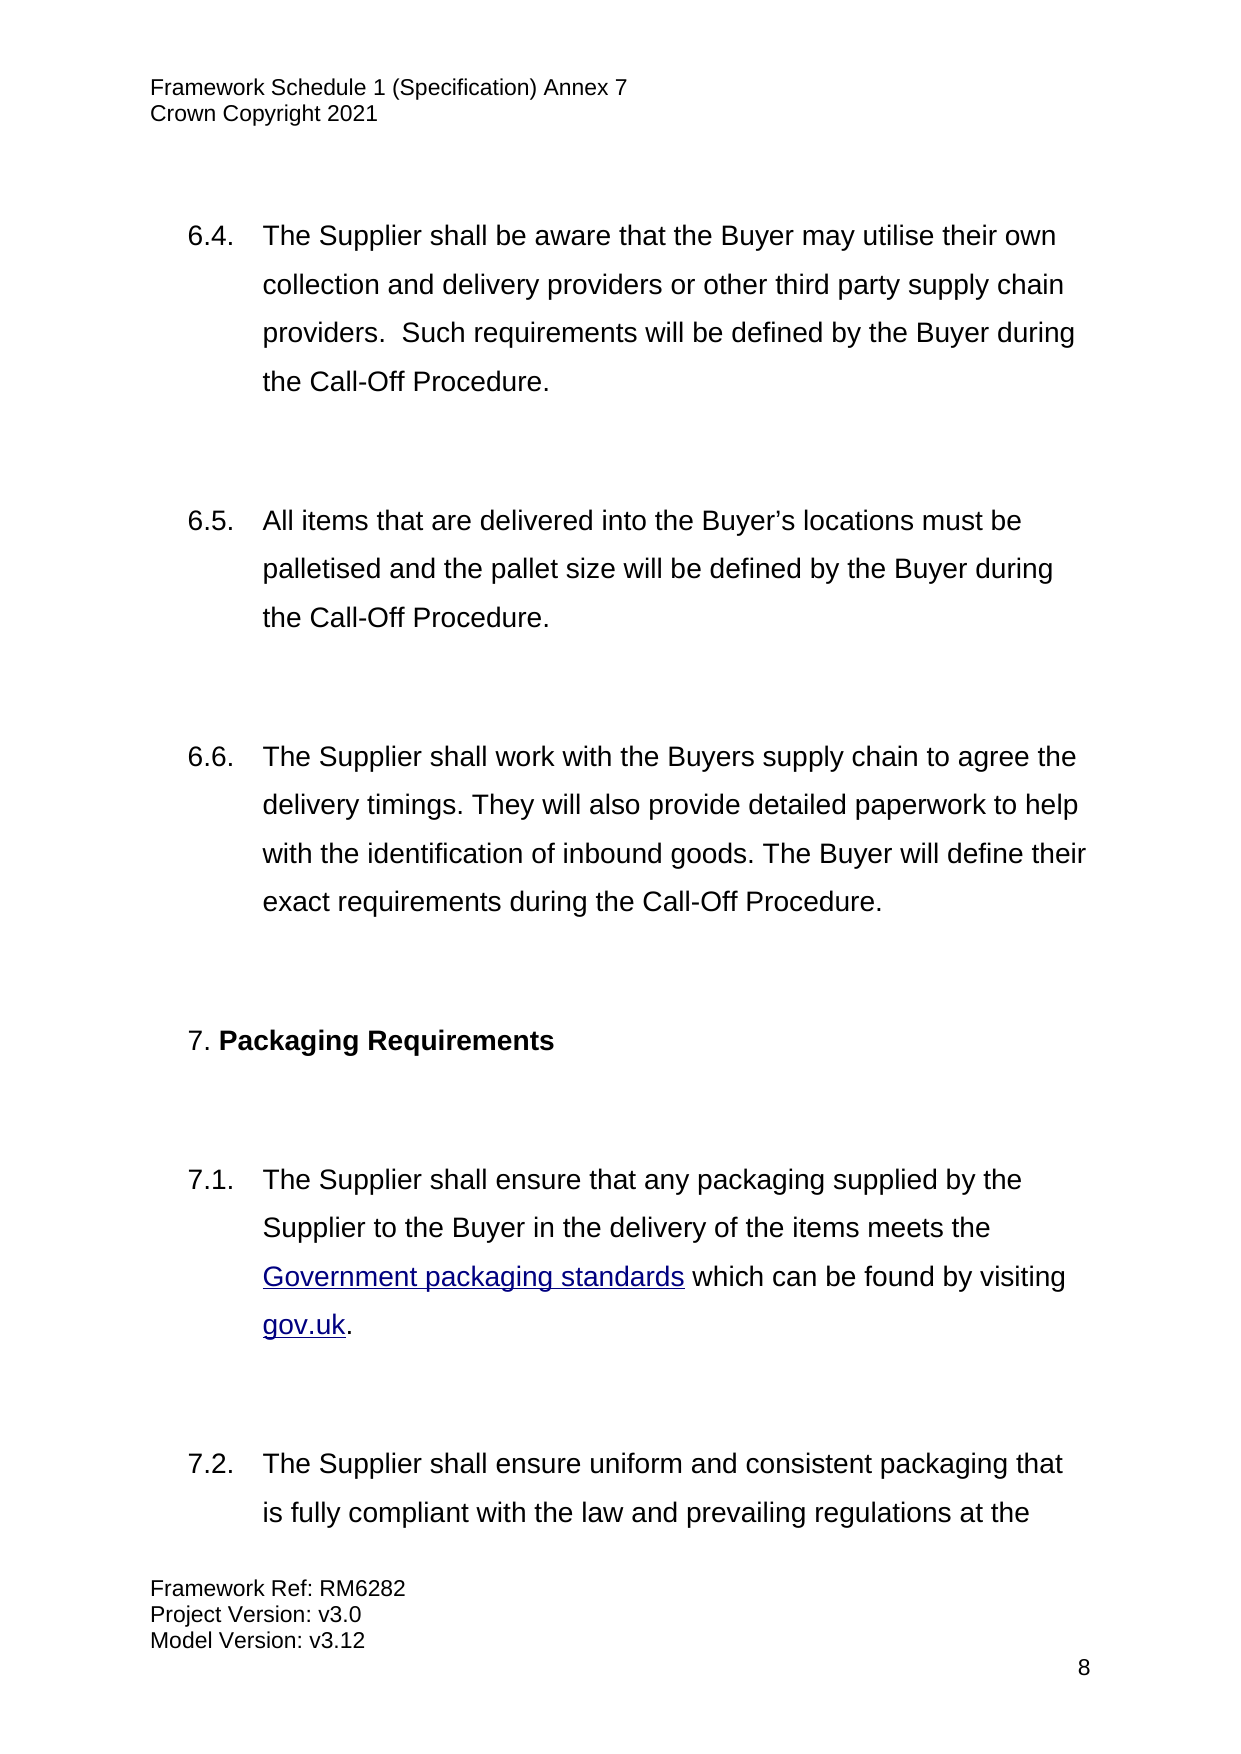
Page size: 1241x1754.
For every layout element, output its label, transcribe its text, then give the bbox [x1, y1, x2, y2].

list All items that are delivered into the Buyer’s locations must be palletised and the pallet size will be defined by the Buyer during the Call-Off Procedure. [187, 504, 1090, 633]
list The Supplier shall work with the Buyers supply chain to agree the delivery timings. They will also provide detailed paperwork to help with the identification of inbound goods. The Buyer will define their exact requirements during the Call-Off Procedure. [187, 739, 1090, 918]
list Packaging Requirements [187, 1024, 1090, 1056]
list The Supplier shall ensure uniform and consistent packaging that is fully compliant with the law and prevailing regulations at the [187, 1447, 1090, 1528]
list The Supplier shall be aware that the Buyer may utilise their own collection and delivery providers or other third party supply chain providers. Such requirements will be defined by the Buyer during the Call-Off Procedure. [187, 219, 1090, 397]
list The Supplier shall ensure that any packaging supplied by the Supplier to the Buyer in the delivery of the items meets the Government packaging standards which can be found by visiting gov.uk. [187, 1163, 1090, 1341]
